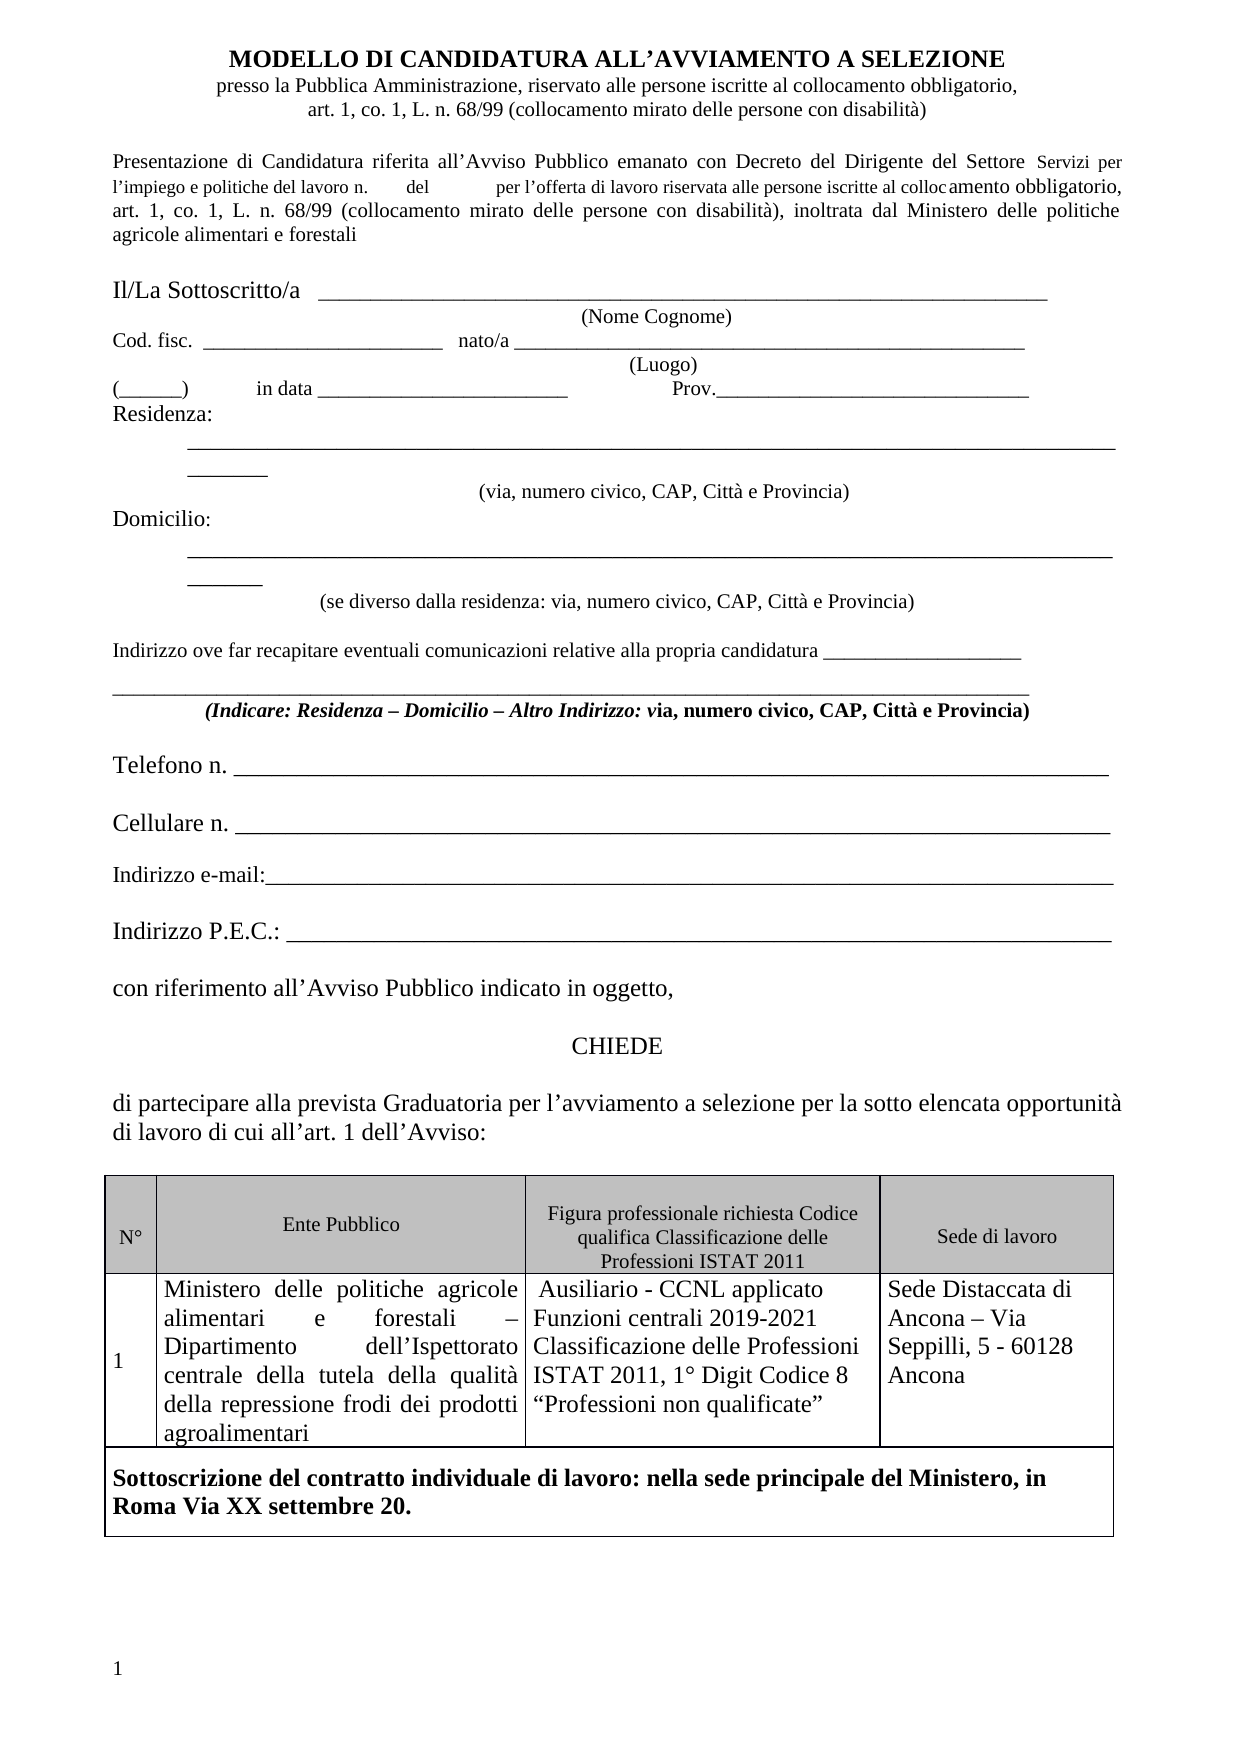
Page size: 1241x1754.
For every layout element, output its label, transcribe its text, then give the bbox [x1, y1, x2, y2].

text (se diverso dalla residenza: via, numero civico, CAP, Città e Provincia) [112, 589, 1122, 613]
text Il/La Sottoscritto/a ______________________________________________________________________ [112, 275, 1122, 304]
text Cod. fisc. _______________________ nato/a _________________________________________________ [112, 328, 1122, 352]
text MODELLO DI CANDIDATURA ALL’AVVIAMENTO A SELEZIONE [112, 44, 1122, 73]
table_cell Sede Distaccata di Ancona – Via Seppilli, 5 - 60128 Ancona [881, 1274, 1113, 1446]
text Indirizzo ove far recapitare eventuali comunicazioni relative alla propria candidatura ___________________ [112, 637, 1122, 662]
text di partecipare alla prevista Graduatoria per l’avviamento a selezione per la sotto elencata opportunità di lavoro di cui all’art. 1 dell’Avviso: [112, 1088, 1122, 1146]
table_cell Sottoscrizione del contratto individuale di lavoro: nella sede principale del Ministero, in Roma Via XX settembre 20. [106, 1448, 1113, 1536]
text (Indicare: Residenza – Domicilio – Altro Indirizzo: via, numero civico, CAP, Città e Provincia) [112, 698, 1122, 722]
text CHIEDE [112, 1031, 1122, 1059]
table_cell Ausiliario - CCNL applicato Funzioni centrali 2019-2021 Classificazione delle Professioni ISTAT 2011, 1° Digit Codice 8 “Professioni non qualificate” [526, 1274, 879, 1446]
text presso la Pubblica Amministrazione, riservato alle persone iscritte al collocamento obbligatorio, [112, 73, 1122, 97]
subtitle Residenza: ________________________________________________________________________________________ [112, 400, 1122, 479]
text (via, numero civico, CAP, Città e Provincia) [112, 479, 1122, 503]
subtitle Indirizzo e-mail:__________________________________________________________________________ [112, 861, 1122, 887]
text con riferimento all’Avviso Pubblico indicato in oggetto, [112, 973, 1122, 1002]
table_header Ente Pubblico [157, 1176, 525, 1273]
table_cell 1 [106, 1274, 156, 1446]
subtitle Cellulare n. ______________________________________________________________________ [112, 808, 1122, 837]
text Presentazione di Candidatura riferita all’Avviso Pubblico emanato con Decreto del Dirigente del Settore Servizi per l’impiego e politiche del lavoro n. del per l’offerta di lavoro riservata alle persone iscritte al collocamento obbligatorio, art. 1, co. 1, L. n. 68/99 (collocamento mirato delle persone con disabilità), inoltrata dal Ministero delle politiche agricole alimentari e forestali [112, 145, 1122, 246]
text Indirizzo P.E.C.: __________________________________________________________________ [112, 916, 1122, 944]
subtitle Telefono n. ______________________________________________________________________ [112, 750, 1122, 779]
table_header Figura professionale richiesta Codice qualifica Classificazione delle Professioni ISTAT 2011 [526, 1176, 879, 1273]
text art. 1, co. 1, L. n. 68/99 (collocamento mirato delle persone con disabilità) [112, 97, 1122, 121]
table_cell Ministero delle politiche agricole alimentari e forestali – Dipartimento dell’Ispettorato centrale della tutela della qualità della repressione frodi dei prodotti agroalimentari [157, 1274, 525, 1446]
text (Nome Cognome) [112, 304, 1122, 328]
table_header N° [106, 1176, 156, 1273]
text (______) in data ________________________ Prov.______________________________ [112, 376, 1122, 400]
subtitle Domicilio: ________________________________________________________________________________ [112, 503, 1122, 589]
table_header Sede di lavoro [881, 1176, 1113, 1273]
text (Luogo) [112, 352, 1122, 376]
text ________________________________________________________________________________________ [112, 673, 1122, 698]
